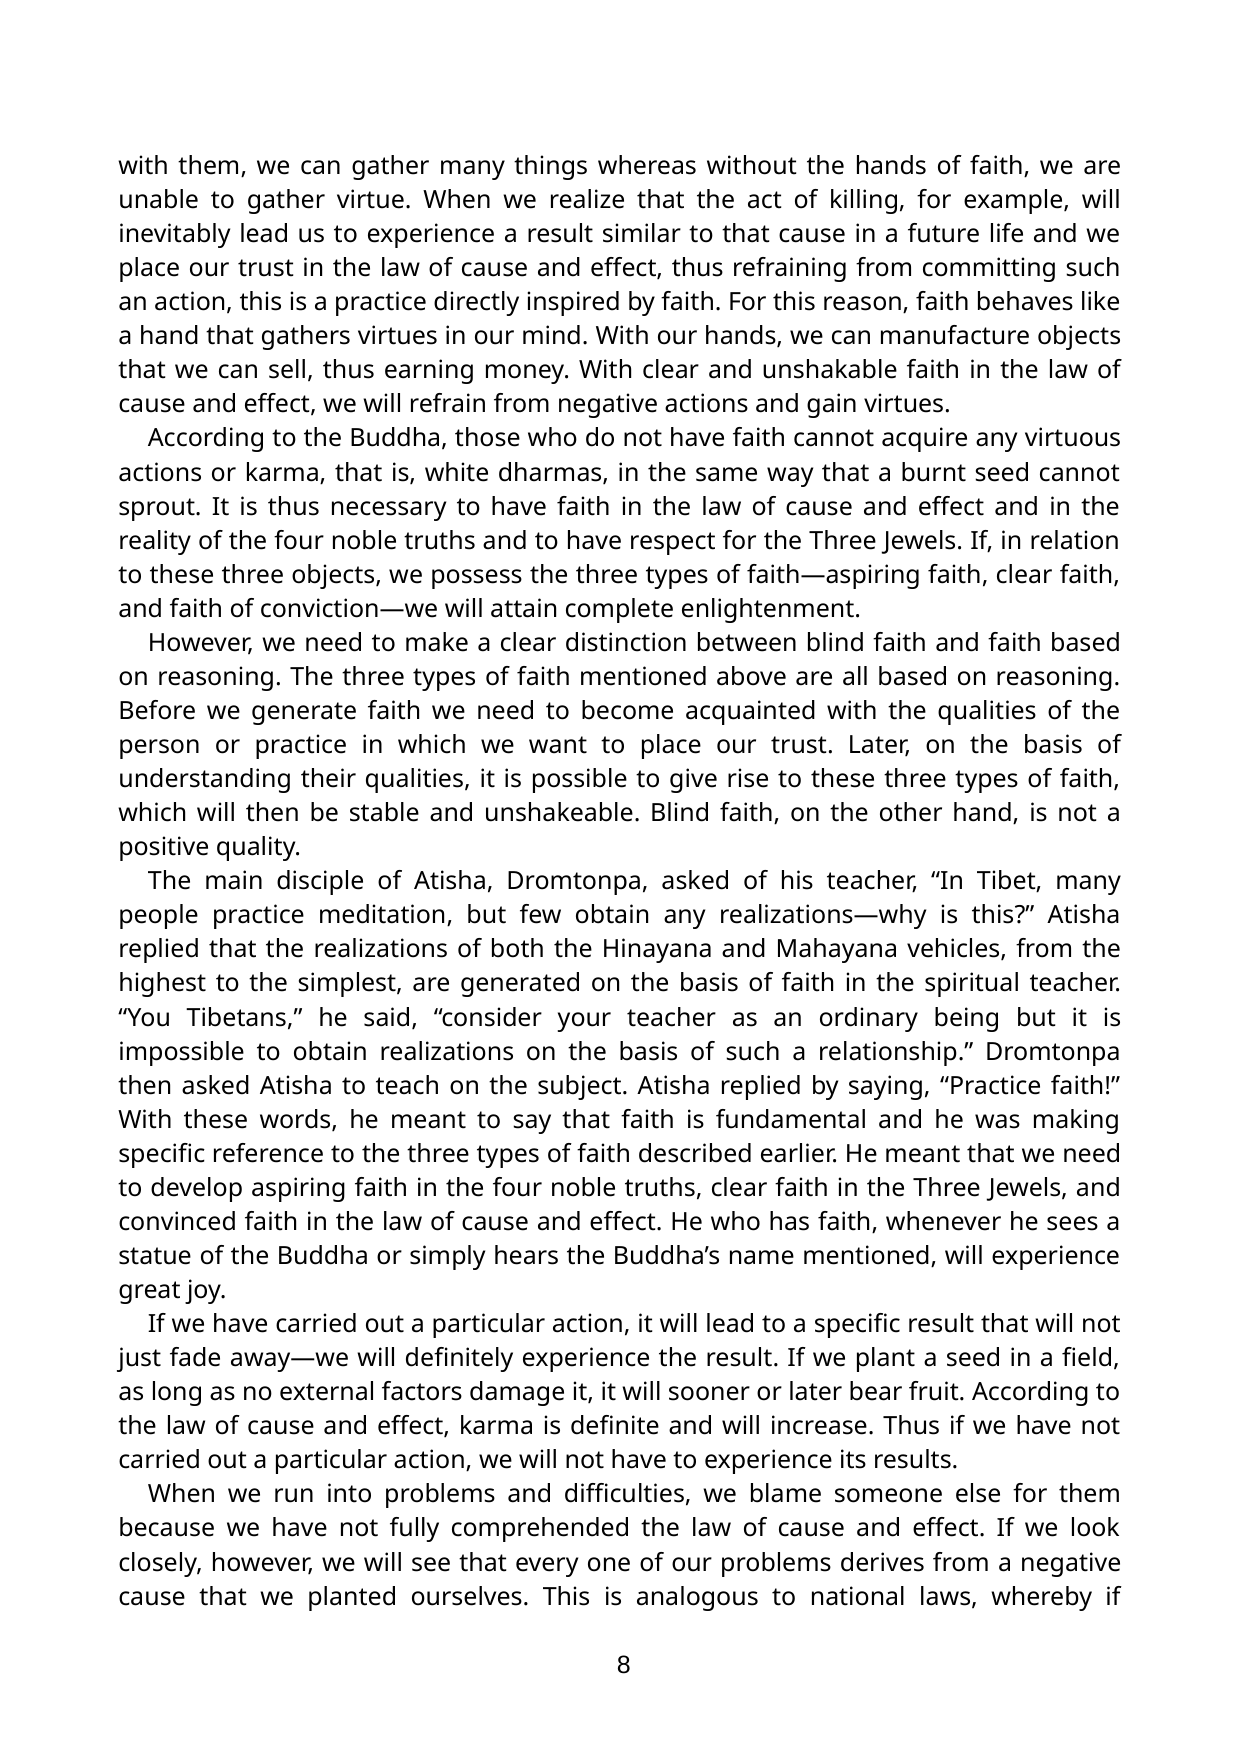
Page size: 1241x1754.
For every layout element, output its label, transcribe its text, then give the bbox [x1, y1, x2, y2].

text When we run into problems and difficulties, we blame someone else for them because we have not fully comprehended the law of cause and effect. If we look closely, however, we will see that every one of our problems derives from a negative cause that we planted ourselves. This is analogous to national laws, whereby if [118, 1476, 1122, 1612]
text with them, we can gather many things whereas without the hands of faith, we are unable to gather virtue. When we realize that the act of killing, for example, will inevitably lead us to experience a result similar to that cause in a future life and we place our trust in the law of cause and effect, thus refraining from committing such an action, this is a practice directly inspired by faith. For this reason, faith behaves like a hand that gathers virtues in our mind. With our hands, we can manufacture objects that we can sell, thus earning money. With clear and unshakable faith in the law of cause and effect, we will refrain from negative actions and gain virtues. [118, 148, 1122, 420]
text According to the Buddha, those who do not have faith cannot acquire any virtuous actions or karma, that is, white dharmas, in the same way that a burnt seed cannot sprout. It is thus necessary to have faith in the law of cause and effect and in the reality of the four noble truths and to have respect for the Three Jewels. If, in relation to these three objects, we possess the three types of faith—aspiring faith, clear faith, and faith of conviction—we will attain complete enlightenment. [118, 420, 1122, 624]
text If we have carried out a particular action, it will lead to a specific result that will not just fade away—we will definitely experience the result. If we plant a seed in a field, as long as no external factors damage it, it will sooner or later bear fruit. According to the law of cause and effect, karma is definite and will increase. Thus if we have not carried out a particular action, we will not have to experience its results. [118, 1306, 1122, 1476]
text However, we need to make a clear distinction between blind faith and faith based on reasoning. The three types of faith mentioned above are all based on reasoning. Before we generate faith we need to become acquainted with the qualities of the person or practice in which we want to place our trust. Later, on the basis of understanding their qualities, it is possible to give rise to these three types of faith, which will then be stable and unshakeable. Blind faith, on the other hand, is not a positive quality. [118, 624, 1122, 863]
text The main disciple of Atisha, Dromtonpa, asked of his teacher, “In Tibet, many people practice meditation, but few obtain any realizations—why is this?” Atisha replied that the realizations of both the Hinayana and Mahayana vehicles, from the highest to the simplest, are generated on the basis of faith in the spiritual teacher. “You Tibetans,” he said, “consider your teacher as an ordinary being but it is impossible to obtain realizations on the basis of such a relationship.” Dromtonpa then asked Atisha to teach on the subject. Atisha replied by saying, “Practice faith!” With these words, he meant to say that faith is fundamental and he was making specific reference to the three types of faith described earlier. He meant that we need to develop aspiring faith in the four noble truths, clear faith in the Three Jewels, and convinced faith in the law of cause and effect. He who has faith, whenever he sees a statue of the Buddha or simply hears the Buddha’s name mentioned, will experience great joy. [118, 863, 1122, 1306]
